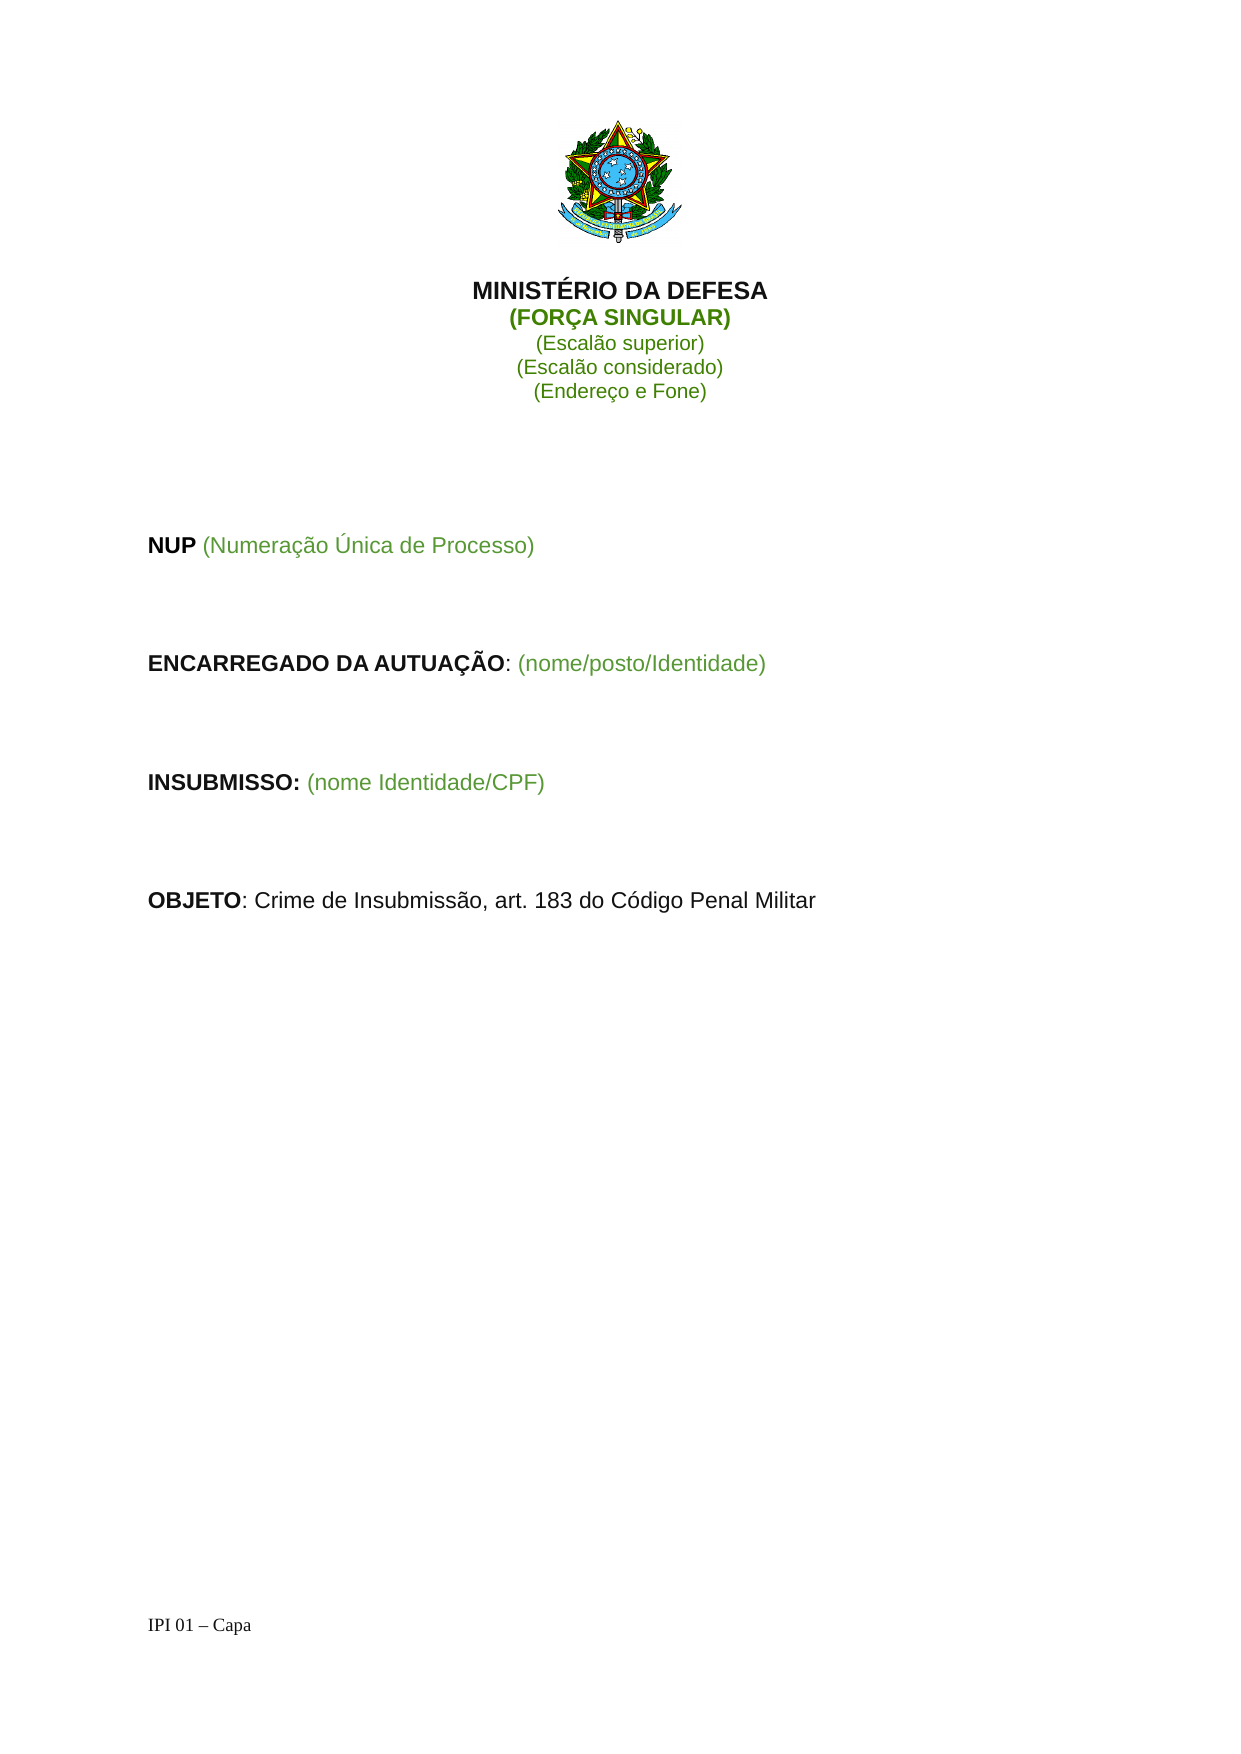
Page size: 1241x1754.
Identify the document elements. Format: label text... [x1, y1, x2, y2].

text ENCARREGADO DA AUTUAÇÃO: (nome/posto/Identidade) [148, 650, 1093, 677]
text (Escalão considerado) [148, 355, 1093, 379]
picture [557, 118, 684, 247]
text INSUBMISSO: (nome Identidade/CPF) [148, 769, 1093, 795]
text NUP (Numeração Única de Processo) [148, 532, 1093, 558]
text (Escalão superior) [148, 331, 1093, 355]
text OBJETO: Crime de Insubmissão, art. 183 do Código Penal Militar [148, 887, 1093, 914]
text (Endereço e Fone) [148, 379, 1093, 403]
text (FORÇA SINGULAR) [148, 304, 1093, 331]
text MINISTÉRIO DA DEFESA [148, 276, 1093, 304]
